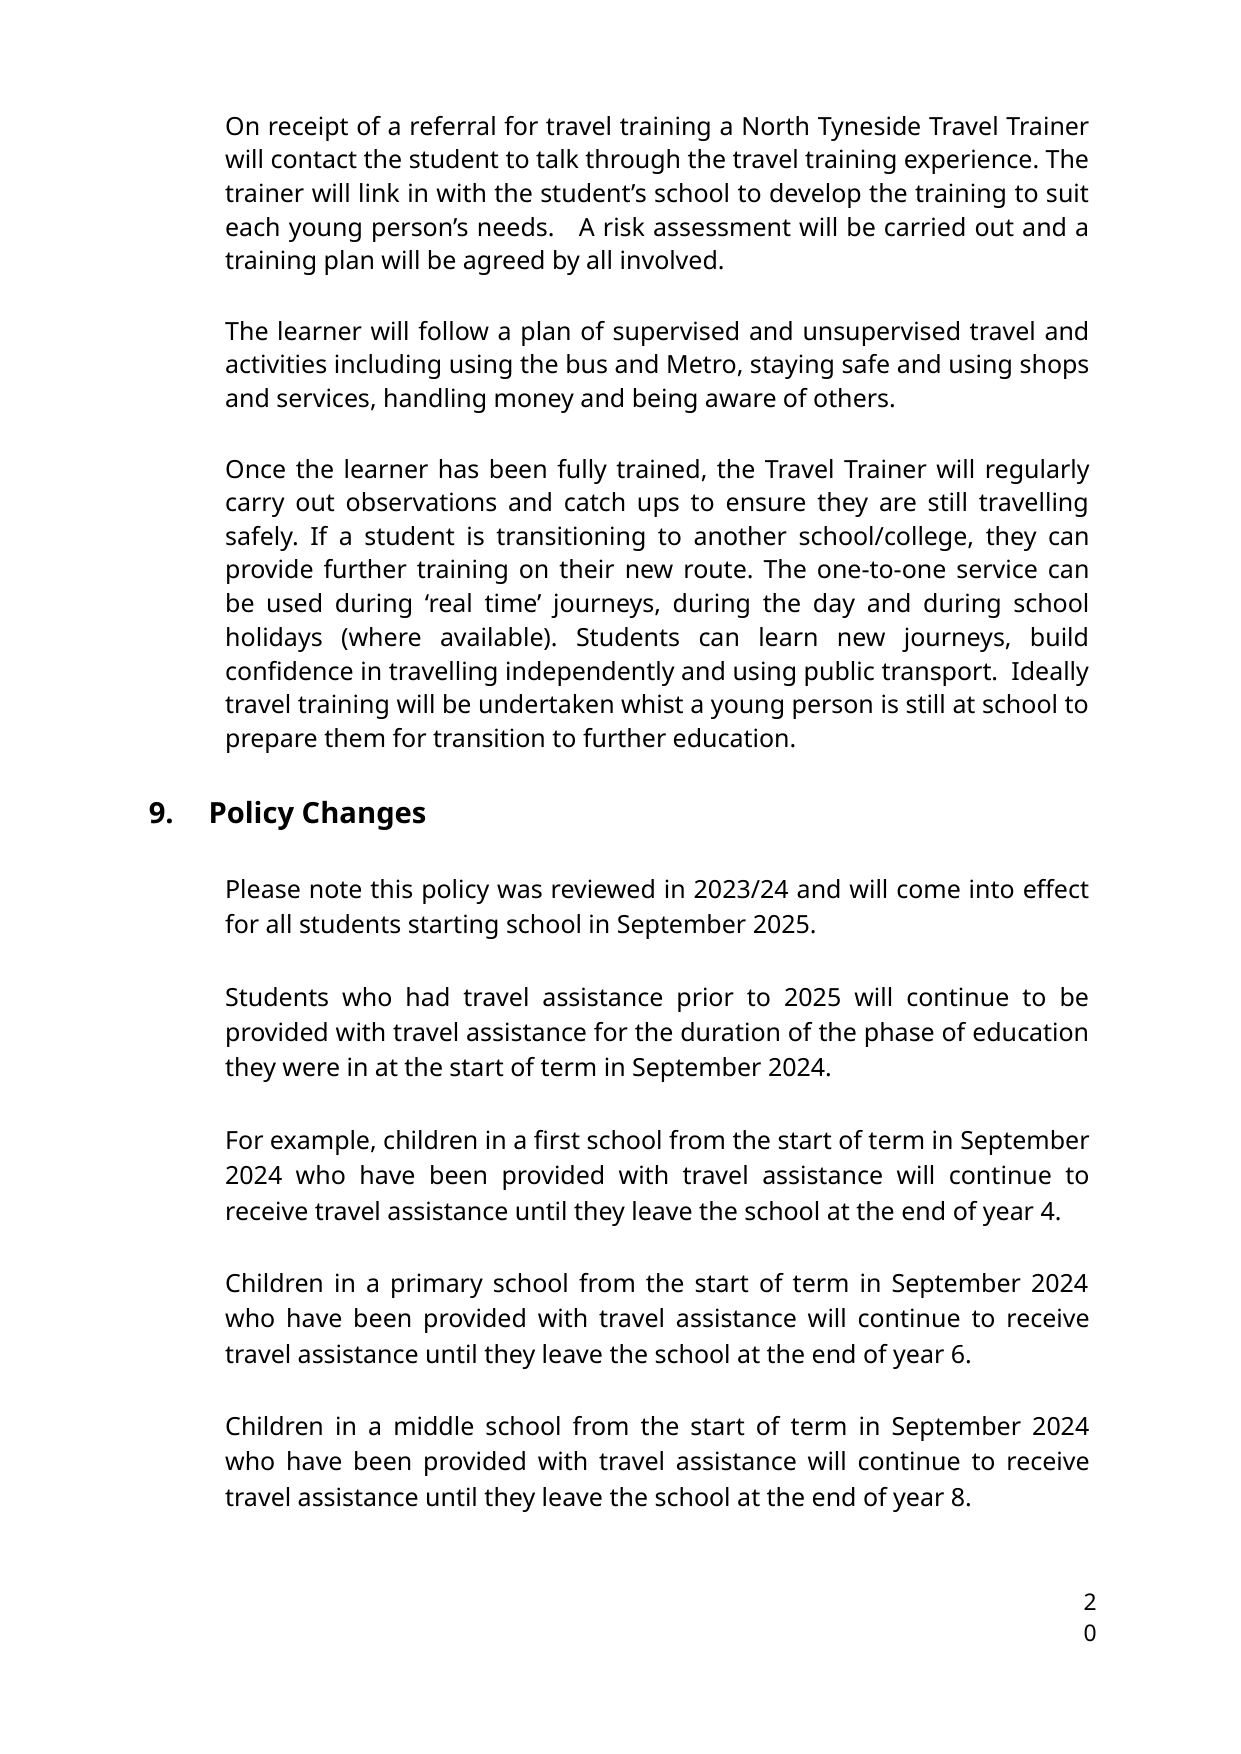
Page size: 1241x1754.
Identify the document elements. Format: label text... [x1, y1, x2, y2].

subtitle 9. Policy Changes [148, 793, 1090, 832]
text Children in a middle school from the start of term in September 2024 who have been provided with travel assistance will continue to receive travel assistance until they leave the school at the end of year 8. [225, 1408, 1090, 1513]
text The learner will follow a plan of supervised and unsupervised travel and activities including using the bus and Metro, staying safe and using shops and services, handling money and being aware of others. [225, 313, 1090, 415]
text Please note this policy was reviewed in 2023/24 and will come into effect for all students starting school in September 2025. [225, 871, 1090, 941]
text For example, children in a first school from the start of term in September 2024 who have been provided with travel assistance will continue to receive travel assistance until they leave the school at the end of year 4. [225, 1122, 1090, 1227]
text Students who had travel assistance prior to 2025 will continue to be provided with travel assistance for the duration of the phase of education they were in at the start of term in September 2024. [225, 979, 1090, 1084]
text Children in a primary school from the start of term in September 2024 who have been provided with travel assistance will continue to receive travel assistance until they leave the school at the end of year 6. [225, 1265, 1090, 1370]
text Once the learner has been fully trained, the Travel Trainer will regularly carry out observations and catch ups to ensure they are still travelling safely. If a student is transitioning to another school/college, they can provide further training on their new route. The one-to-one service can be used during ‘real time’ journeys, during the day and during school holidays (where available). Students can learn new journeys, build confidence in travelling independently and using public transport. Ideally travel training will be undertaken whist a young person is still at school to prepare them for transition to further education. [225, 451, 1090, 755]
text On receipt of a referral for travel training a North Tyneside Travel Trainer will contact the student to talk through the travel training experience. The trainer will link in with the student’s school to develop the training to suit each young person’s needs. A risk assessment will be carried out and a training plan will be agreed by all involved. [225, 108, 1090, 277]
